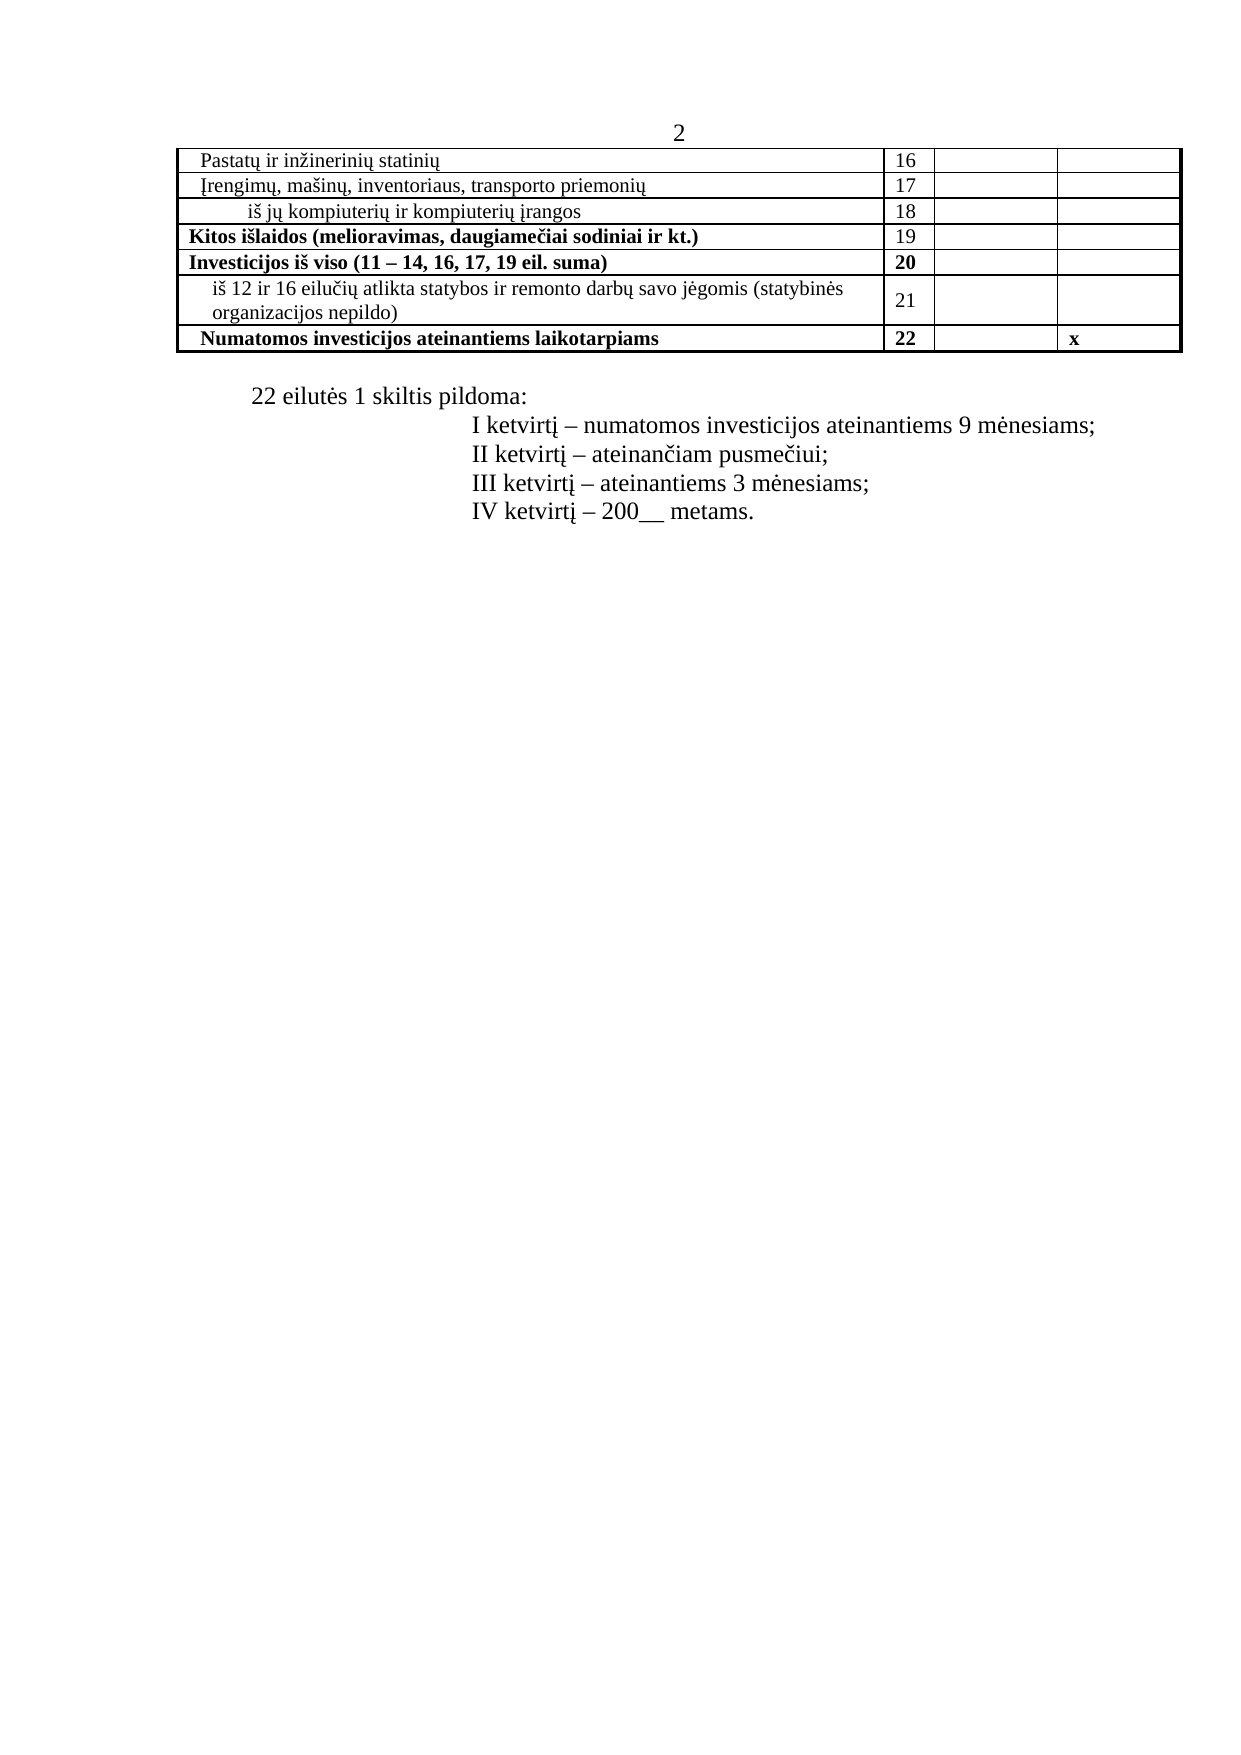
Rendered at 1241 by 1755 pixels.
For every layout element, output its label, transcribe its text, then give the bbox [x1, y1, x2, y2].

table_cell [1058, 173, 1179, 197]
table_cell [1058, 276, 1179, 324]
table_header [177, 410, 460, 439]
table_cell 19 [885, 225, 934, 248]
table_cell [1058, 225, 1179, 248]
table_cell Kitos išlaidos (melioravimas, daugiamečiai sodiniai ir kt.) [179, 225, 883, 248]
table_cell [177, 439, 460, 468]
table_cell III ketvirtį – ateinantiems 3 mėnesiams; [460, 468, 1181, 496]
table_cell [1058, 149, 1179, 172]
table_header I ketvirtį – numatomos investicijos ateinantiems 9 mėnesiams; [460, 410, 1181, 439]
table_cell [935, 199, 1057, 223]
table_cell [935, 326, 1057, 349]
table_cell [935, 250, 1057, 274]
table_cell 16 [885, 149, 934, 172]
table_cell [1058, 199, 1179, 223]
table_cell [935, 225, 1057, 248]
table_cell 21 [885, 276, 934, 324]
table_cell x [1058, 326, 1179, 349]
table_cell iš jų kompiuterių ir kompiuterių įrangos [179, 199, 883, 223]
table_cell 20 [885, 250, 934, 274]
table_cell Numatomos investicijos ateinantiems laikotarpiams [179, 326, 883, 349]
text 22 eilutės 1 skiltis pildoma: [177, 381, 1181, 410]
table_cell 22 [885, 326, 934, 349]
table_cell 18 [885, 199, 934, 223]
table_cell II ketvirtį – ateinančiam pusmečiui; [460, 439, 1181, 468]
table_cell IV ketvirtį – 200__ metams. [460, 496, 1181, 525]
table_cell [177, 496, 460, 525]
table_cell [177, 468, 460, 496]
table_cell [1058, 250, 1179, 274]
table_cell [935, 276, 1057, 324]
table_cell [935, 173, 1057, 197]
table_cell 17 [885, 173, 934, 197]
table_cell Įrengimų, mašinų, inventoriaus, transporto priemonių [179, 173, 883, 197]
table_cell Investicijos iš viso (11 – 14, 16, 17, 19 eil. suma) [179, 250, 883, 274]
table_cell [935, 149, 1057, 172]
table_cell Pastatų ir inžinerinių statinių [179, 149, 883, 172]
table_cell iš 12 ir 16 eilučių atlikta statybos ir remonto darbų savo jėgomis (statybinės organizacijos nepildo) [179, 276, 883, 324]
